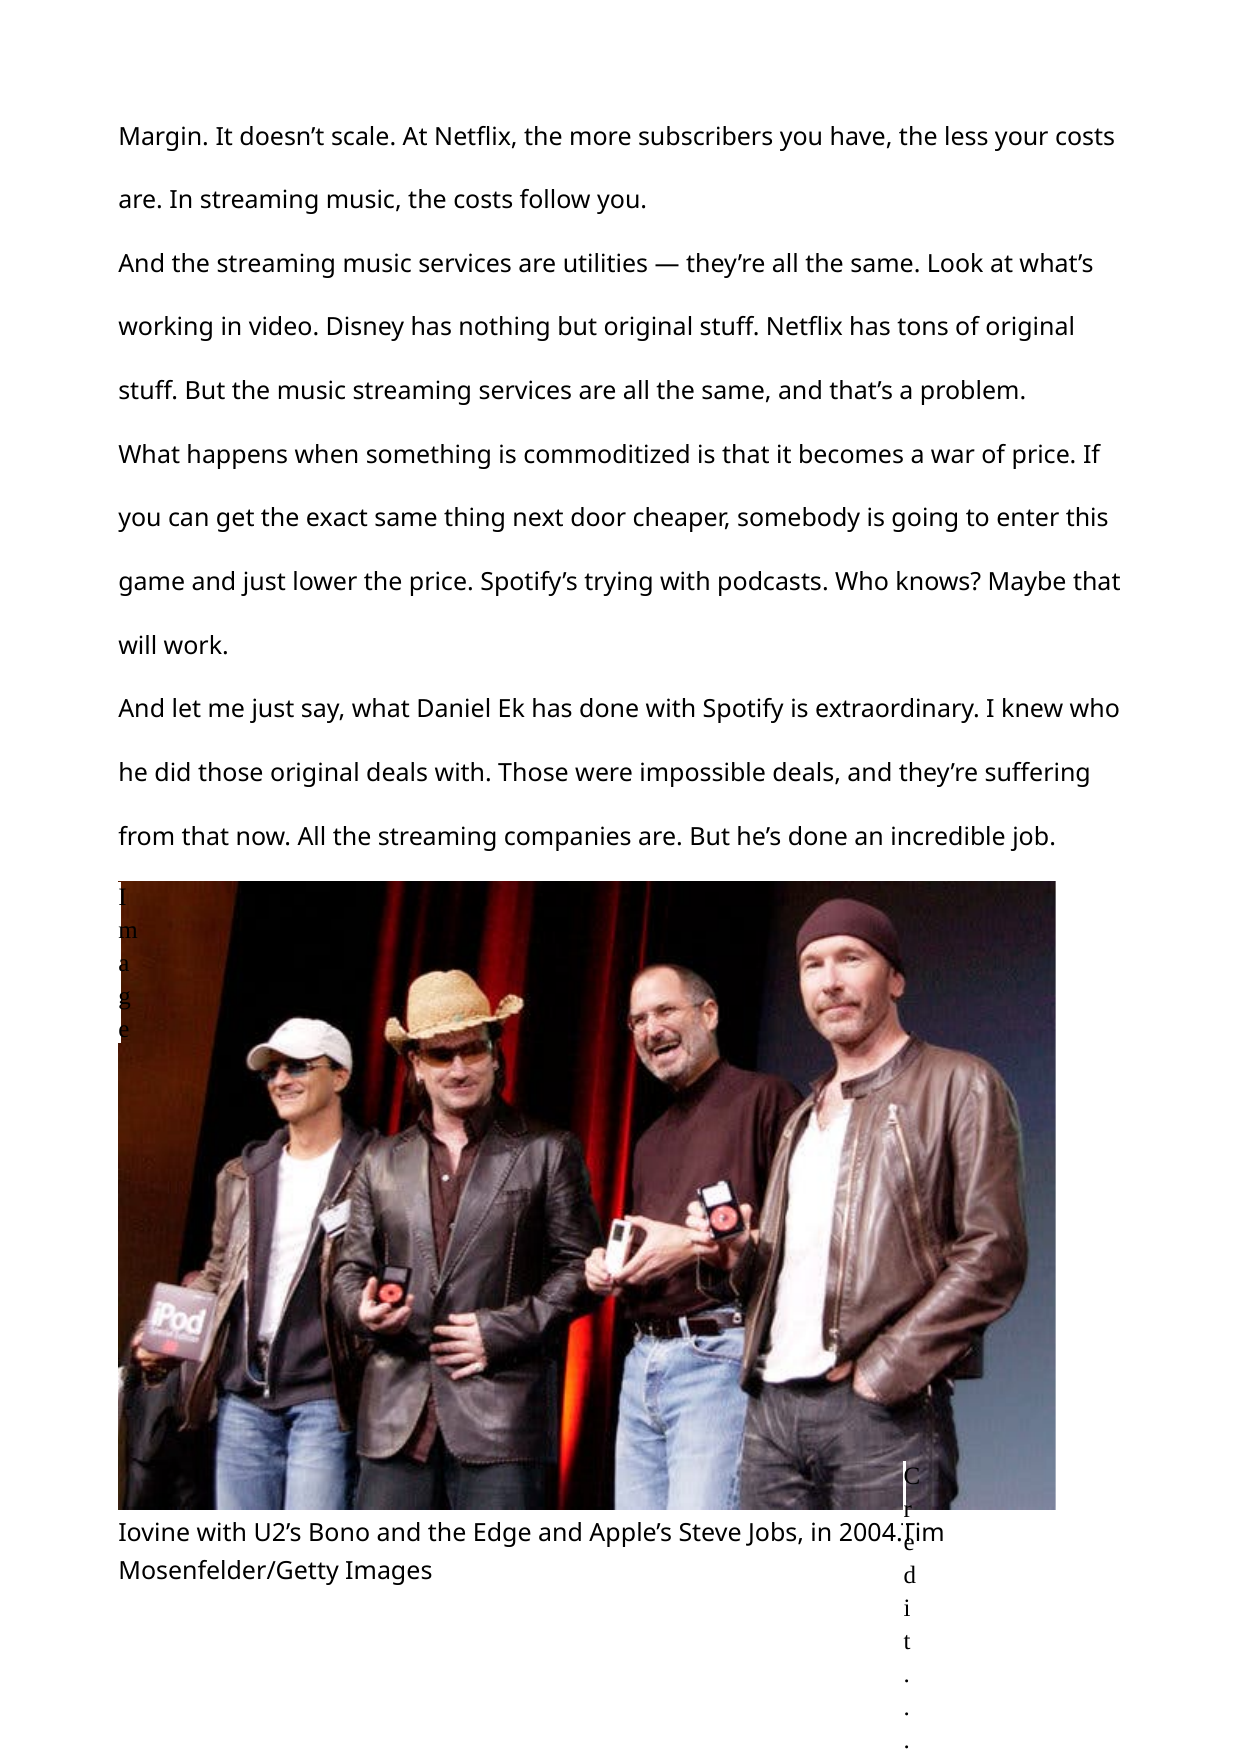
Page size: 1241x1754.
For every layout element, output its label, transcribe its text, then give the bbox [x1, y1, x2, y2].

picture [118, 881, 1056, 1510]
text And let me just say, what Daniel Ek has done with Spotify is extraordinary. I knew who he did those original deals with. Those were impossible deals, and they’re suffering from that now. All the streaming companies are. But he’s done an incredible job. [118, 691, 1122, 852]
text What happens when something is commoditized is that it becomes a war of price. If you can get the exact same thing next door cheaper, somebody is going to enter this game and just lower the price. Spotify’s trying with podcasts. Who knows? Maybe that will work. [118, 436, 1122, 661]
text Iovine with U2’s Bono and the Edge and Apple’s Steve Jobs, in 2004.Tim Mosenfelder/Getty Images [118, 1514, 903, 1586]
text Iovine with U2’s Bono and the Edge and Apple’s Steve Jobs, in 2004.Tim Mosenfelder/Getty Images [906, 1514, 1122, 1586]
text And the streaming music services are utilities — they’re all the same. Look at what’s working in video. Disney has nothing but original stuff. Netflix has tons of original stuff. But the music streaming services are all the same, and that’s a problem. [118, 245, 1122, 407]
text Margin. It doesn’t scale. At Netflix, the more subscribers you have, the less your costs are. In streaming music, the costs follow you. [118, 118, 1122, 216]
